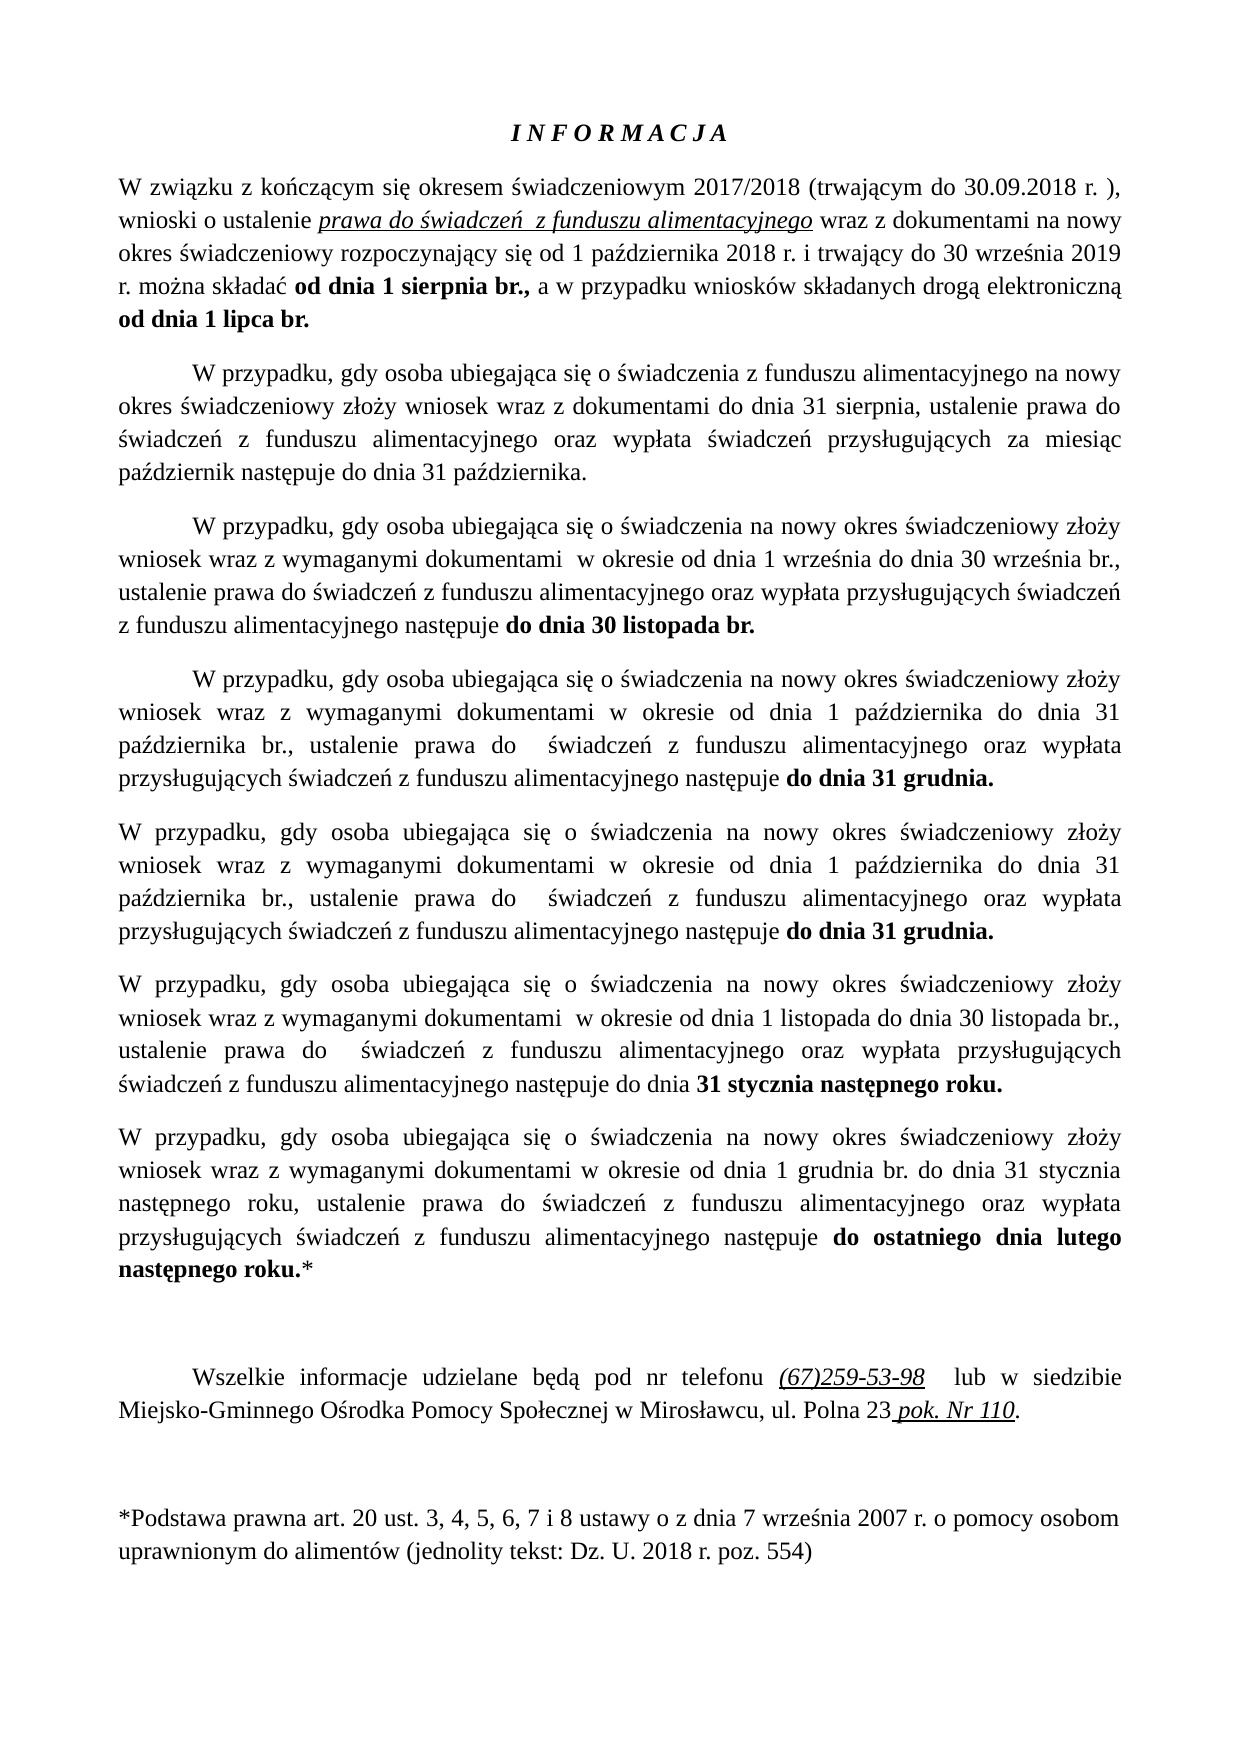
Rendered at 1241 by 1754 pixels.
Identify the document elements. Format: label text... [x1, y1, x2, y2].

text W przypadku, gdy osoba ubiegająca się o świadczenia na nowy okres świadczeniowy złoży wniosek wraz z wymaganymi dokumentami w okresie od dnia 1 października do dnia 31 października br., ustalenie prawa do świadczeń z funduszu alimentacyjnego oraz wypłata przysługujących świadczeń z funduszu alimentacyjnego następuje do dnia 31 grudnia. [118, 817, 1122, 944]
text W przypadku, gdy osoba ubiegająca się o świadczenia na nowy okres świadczeniowy złoży wniosek wraz z wymaganymi dokumentami w okresie od dnia 1 grudnia br. do dnia 31 stycznia następnego roku, ustalenie prawa do świadczeń z funduszu alimentacyjnego oraz wypłata przysługujących świadczeń z funduszu alimentacyjnego następuje do ostatniego dnia lutego następnego roku.* [118, 1122, 1122, 1283]
text *Podstawa prawna art. 20 ust. 3, 4, 5, 6, 7 i 8 ustawy o z dnia 7 września 2007 r. o pomocy osobom uprawnionym do alimentów (jednolity tekst: Dz. U. 2018 r. poz. 554) [118, 1503, 1122, 1565]
text W związku z kończącym się okresem świadczeniowym 2017/2018 (trwającym do 30.09.2018 r. ), wnioski o ustalenie prawa do świadczeń z funduszu alimentacyjnego wraz z dokumentami na nowy okres świadczeniowy rozpoczynający się od 1 października 2018 r. i trwający do 30 września 2019 r. można składać od dnia 1 sierpnia br., a w przypadku wniosków składanych drogą elektroniczną od dnia 1 lipca br. [118, 172, 1122, 333]
text I N F O R M A C J A [118, 118, 1122, 147]
text W przypadku, gdy osoba ubiegająca się o świadczenia na nowy okres świadczeniowy złoży wniosek wraz z wymaganymi dokumentami w okresie od dnia 1 września do dnia 30 września br., ustalenie prawa do świadczeń z funduszu alimentacyjnego oraz wypłata przysługujących świadczeń z funduszu alimentacyjnego następuje do dnia 30 listopada br. [118, 511, 1122, 639]
text W przypadku, gdy osoba ubiegająca się o świadczenia na nowy okres świadczeniowy złoży wniosek wraz z wymaganymi dokumentami w okresie od dnia 1 listopada do dnia 30 listopada br., ustalenie prawa do świadczeń z funduszu alimentacyjnego oraz wypłata przysługujących świadczeń z funduszu alimentacyjnego następuje do dnia 31 stycznia następnego roku. [118, 969, 1122, 1097]
text Wszelkie informacje udzielane będą pod nr telefonu (67)259-53-98 lub w siedzibie Miejsko-Gminnego Ośrodka Pomocy Społecznej w Mirosławcu, ul. Polna 23 pok. Nr 110. [118, 1362, 1122, 1424]
text W przypadku, gdy osoba ubiegająca się o świadczenia na nowy okres świadczeniowy złoży wniosek wraz z wymaganymi dokumentami w okresie od dnia 1 października do dnia 31 października br., ustalenie prawa do świadczeń z funduszu alimentacyjnego oraz wypłata przysługujących świadczeń z funduszu alimentacyjnego następuje do dnia 31 grudnia. [118, 664, 1122, 792]
text W przypadku, gdy osoba ubiegająca się o świadczenia z funduszu alimentacyjnego na nowy okres świadczeniowy złoży wniosek wraz z dokumentami do dnia 31 sierpnia, ustalenie prawa do świadczeń z funduszu alimentacyjnego oraz wypłata świadczeń przysługujących za miesiąc październik następuje do dnia 31 października. [118, 358, 1122, 486]
